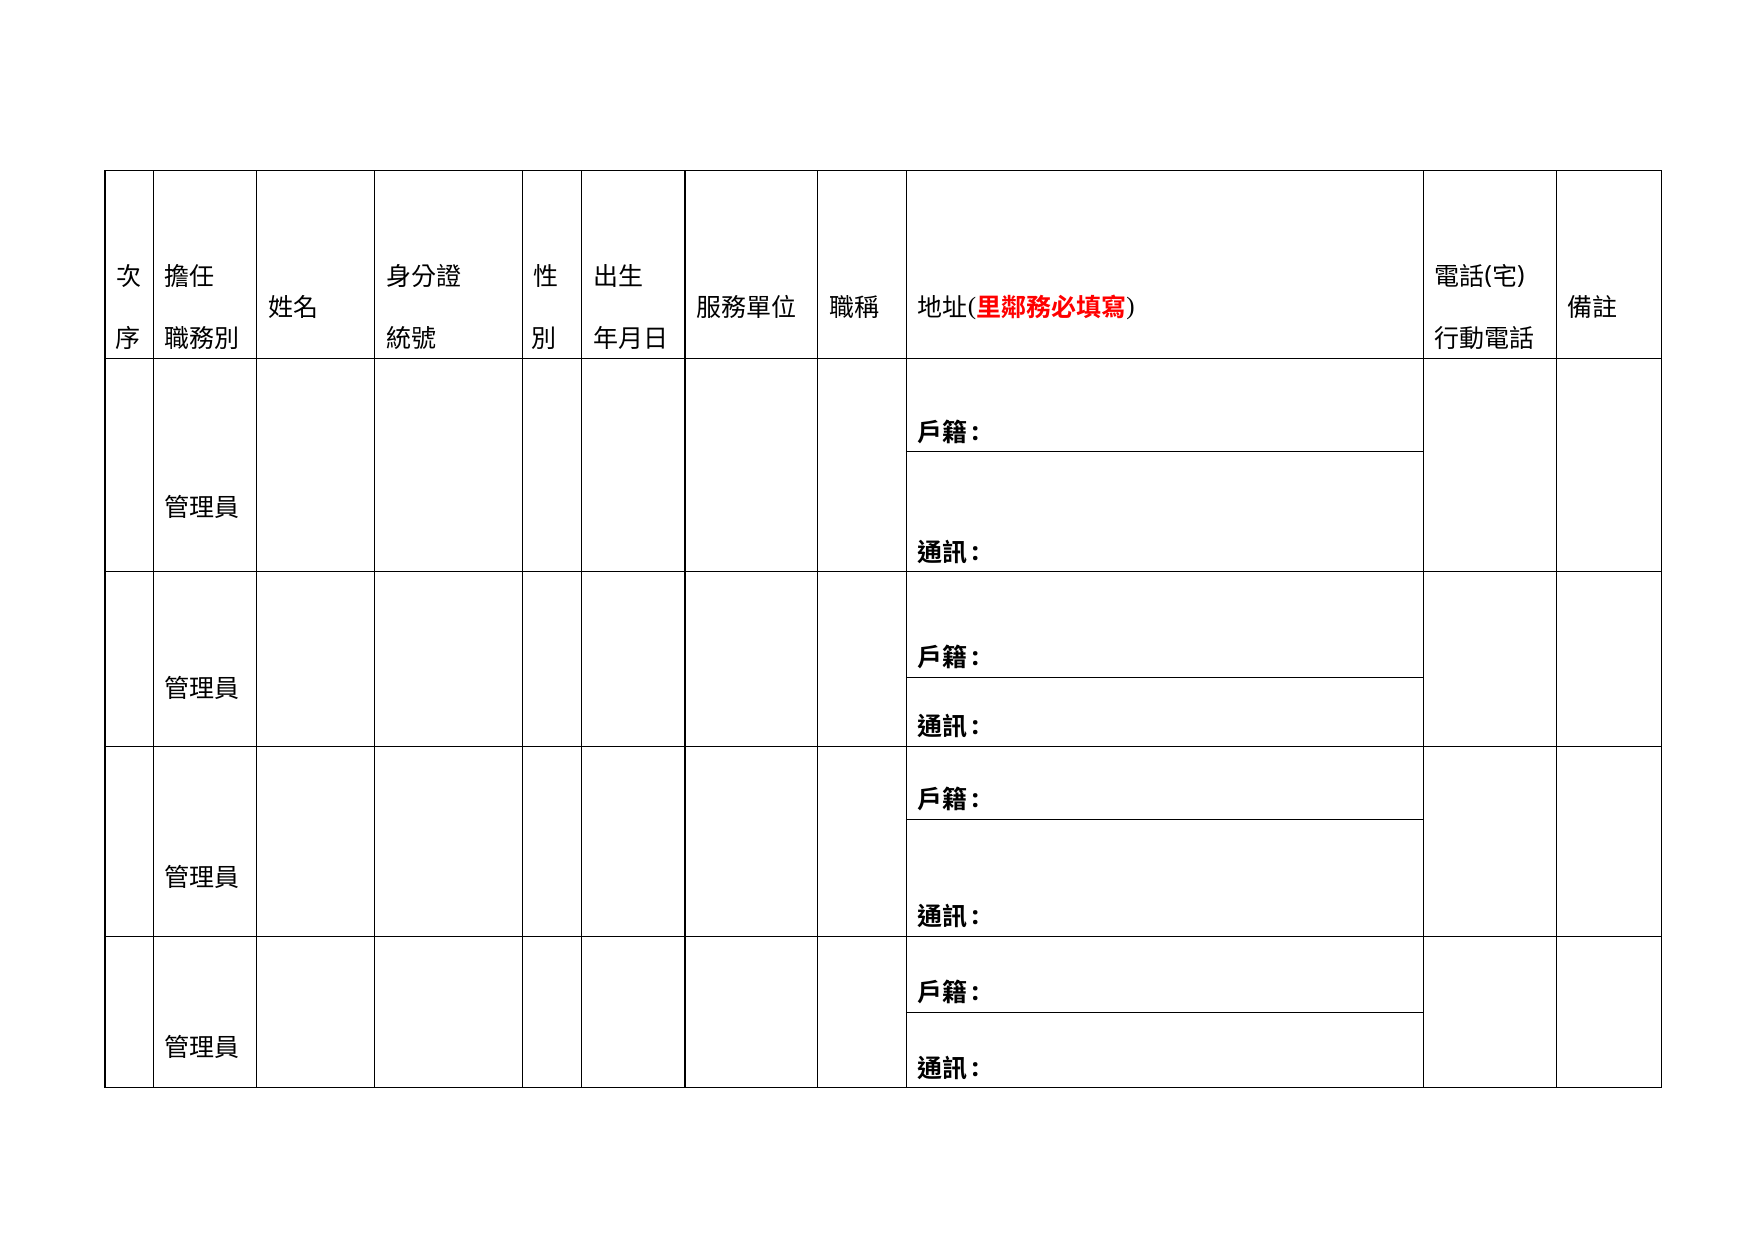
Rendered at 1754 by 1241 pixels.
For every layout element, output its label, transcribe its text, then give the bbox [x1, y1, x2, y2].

table_cell [375, 572, 522, 746]
table_cell [1557, 359, 1661, 571]
table_cell [1424, 937, 1556, 1087]
table_cell 管理員 [154, 937, 256, 1087]
table_cell 通訊: [907, 678, 1423, 746]
table_cell [1557, 747, 1661, 936]
table_cell [1557, 572, 1661, 746]
table_cell [523, 572, 581, 746]
table_cell [523, 937, 581, 1087]
table_cell [686, 937, 817, 1087]
table_header 職稱 [818, 171, 906, 357]
table_cell 管理員 [154, 359, 256, 571]
table_header 性 別 [523, 171, 581, 357]
table_cell 戶籍: [907, 359, 1423, 451]
table_cell 通訊: [907, 1013, 1423, 1087]
table_cell [257, 572, 374, 746]
table_cell [257, 359, 374, 571]
table_cell [106, 747, 153, 936]
table_header 備註 [1557, 171, 1661, 357]
table_cell [818, 359, 906, 571]
table_cell 戶籍: [907, 937, 1423, 1012]
table_cell [257, 937, 374, 1087]
table_header 地址(里鄰務必填寫) [907, 171, 1423, 357]
table_cell 通訊: [907, 452, 1423, 571]
table_cell [106, 359, 153, 571]
table_cell [1424, 572, 1556, 746]
table_header 服務單位 [686, 171, 817, 357]
table_header 次序 [106, 171, 153, 357]
table_cell [1424, 747, 1556, 936]
table_cell [375, 747, 522, 936]
table_cell [375, 937, 522, 1087]
table_cell [582, 572, 684, 746]
table_cell [257, 747, 374, 936]
table_cell [375, 359, 522, 571]
table_cell [818, 937, 906, 1087]
table_header 電話(宅) 行動電話 [1424, 171, 1556, 357]
table_header 出生 年月日 [582, 171, 684, 357]
table_cell 戶籍: [907, 747, 1423, 819]
table_cell 管理員 [154, 572, 256, 746]
table_cell [523, 747, 581, 936]
table_cell 通訊: [907, 820, 1423, 936]
table_cell [106, 937, 153, 1087]
table_cell [818, 747, 906, 936]
table_header 身分證 統號 [375, 171, 522, 357]
table_cell [1424, 359, 1556, 571]
table_cell 管理員 [154, 747, 256, 936]
table_cell [686, 572, 817, 746]
table_cell [818, 572, 906, 746]
table_cell [106, 572, 153, 746]
table_header 姓名 [257, 171, 374, 357]
table_cell 戶籍: [907, 572, 1423, 677]
table_cell [686, 359, 817, 571]
table_cell [582, 747, 684, 936]
table_header 擔任 職務別 [154, 171, 256, 357]
table_cell [1557, 937, 1661, 1087]
table_cell [582, 937, 684, 1087]
table_cell [582, 359, 684, 571]
table_cell [523, 359, 581, 571]
table_cell [686, 747, 817, 936]
